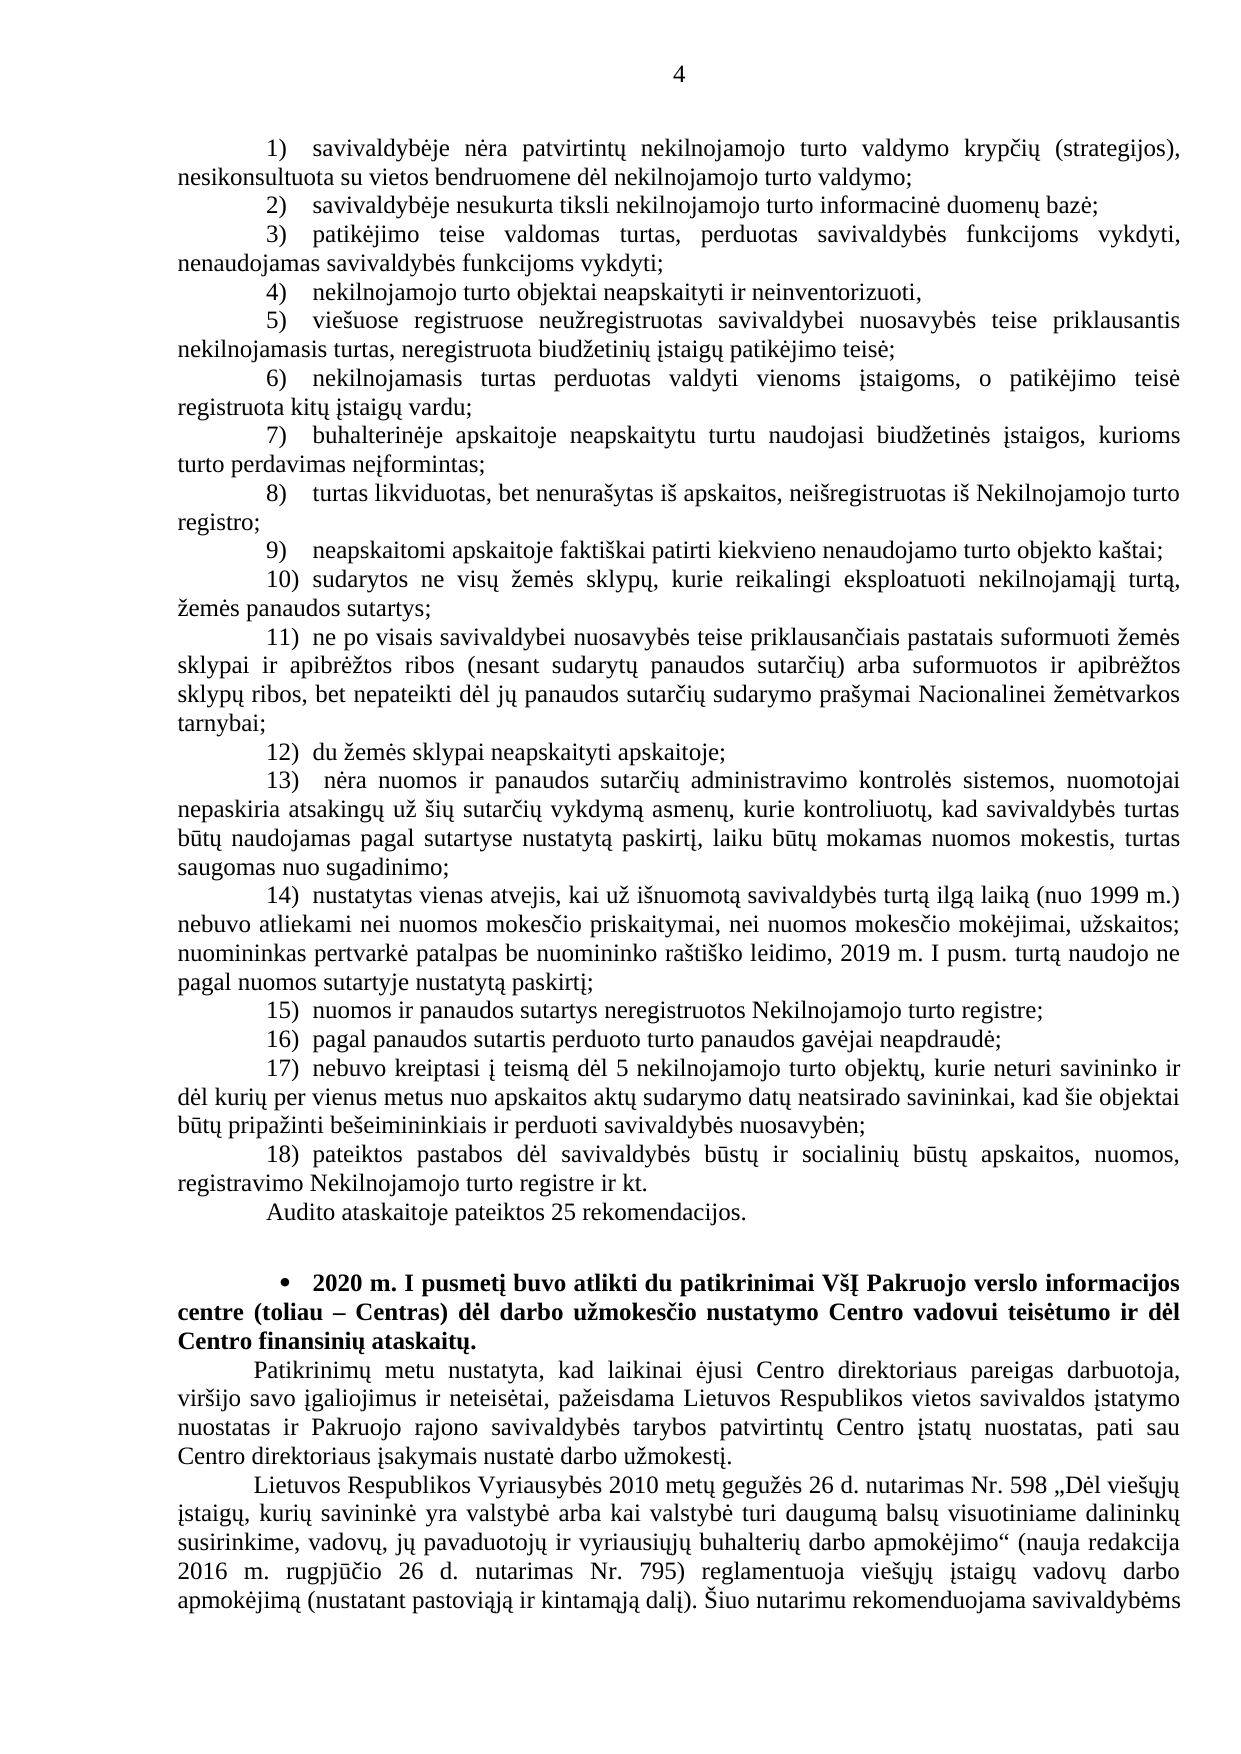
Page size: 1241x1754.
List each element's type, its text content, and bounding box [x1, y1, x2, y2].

text 5) viešuose registruose neužregistruotas savivaldybei nuosavybės teise priklausantis nekilnojamasis turtas, neregistruota biudžetinių įstaigų patikėjimo teisė; [177, 305, 1181, 363]
text  2020 m. I pusmetį buvo atlikti du patikrinimai VšĮ Pakruojo verslo informacijos centre (toliau – Centras) dėl darbo užmokesčio nustatymo Centro vadovui teisėtumo ir dėl Centro finansinių ataskaitų. [177, 1268, 1181, 1355]
text 8) turtas likviduotas, bet nenurašytas iš apskaitos, neišregistruotas iš Nekilnojamojo turto registro; [177, 478, 1181, 535]
text 6) nekilnojamasis turtas perduotas valdyti vienoms įstaigoms, o patikėjimo teisė registruota kitų įstaigų vardu; [177, 363, 1181, 420]
text 4) nekilnojamojo turto objektai neapskaityti ir neinventorizuoti, [177, 277, 1181, 305]
text Audito ataskaitoje pateiktos 25 rekomendacijos. [177, 1197, 1181, 1225]
text 9) neapskaitomi apskaitoje faktiškai patirti kiekvieno nenaudojamo turto objekto kaštai; [177, 535, 1181, 564]
text 1) savivaldybėje nėra patvirtintų nekilnojamojo turto valdymo krypčių (strategijos), nesikonsultuota su vietos bendruomene dėl nekilnojamojo turto valdymo; [177, 133, 1181, 190]
text Patikrinimų metu nustatyta, kad laikinai ėjusi Centro direktoriaus pareigas darbuotoja, viršijo savo įgaliojimus ir neteisėtai, pažeisdama Lietuvos Respublikos vietos savivaldos įstatymo nuostatas ir Pakruojo rajono savivaldybės tarybos patvirtintų Centro įstatų nuostatas, pati sau Centro direktoriaus įsakymais nustatė darbo užmokestį. [177, 1355, 1181, 1470]
text Lietuvos Respublikos Vyriausybės 2010 metų gegužės 26 d. nutarimas Nr. 598 „Dėl viešųjų įstaigų, kurių savininkė yra valstybė arba kai valstybė turi daugumą balsų visuotiniame dalininkų susirinkime, vadovų, jų pavaduotojų ir vyriausiųjų buhalterių darbo apmokėjimo“ (nauja redakcija 2016 m. rugpjūčio 26 d. nutarimas Nr. 795) reglamentuoja viešųjų įstaigų vadovų darbo apmokėjimą (nustatant pastoviąją ir kintamąją dalį). Šiuo nutarimu rekomenduojama savivaldybėms [177, 1470, 1181, 1613]
text 10) sudarytos ne visų žemės sklypų, kurie reikalingi eksploatuoti nekilnojamąjį turtą, žemės panaudos sutartys; [177, 564, 1181, 622]
text 13) nėra nuomos ir panaudos sutarčių administravimo kontrolės sistemos, nuomotojai nepaskiria atsakingų už šių sutarčių vykdymą asmenų, kurie kontroliuotų, kad savivaldybės turtas būtų naudojamas pagal sutartyse nustatytą paskirtį, laiku būtų mokamas nuomos mokestis, turtas saugomas nuo sugadinimo; [177, 765, 1181, 880]
text 14) nustatytas vienas atvejis, kai už išnuomotą savivaldybės turtą ilgą laiką (nuo 1999 m.) nebuvo atliekami nei nuomos mokesčio priskaitymai, nei nuomos mokesčio mokėjimai, užskaitos; nuomininkas pertvarkė patalpas be nuomininko raštiško leidimo, 2019 m. I pusm. turtą naudojo ne pagal nuomos sutartyje nustatytą paskirtį; [177, 880, 1181, 995]
text 16) pagal panaudos sutartis perduoto turto panaudos gavėjai neapdraudė; [177, 1024, 1181, 1053]
text 2) savivaldybėje nesukurta tiksli nekilnojamojo turto informacinė duomenų bazė; [177, 190, 1181, 219]
text 15) nuomos ir panaudos sutartys neregistruotos Nekilnojamojo turto registre; [177, 995, 1181, 1024]
text 11) ne po visais savivaldybei nuosavybės teise priklausančiais pastatais suformuoti žemės sklypai ir apibrėžtos ribos (nesant sudarytų panaudos sutarčių) arba suformuotos ir apibrėžtos sklypų ribos, bet nepateikti dėl jų panaudos sutarčių sudarymo prašymai Nacionalinei žemėtvarkos tarnybai; [177, 622, 1181, 737]
text 17) nebuvo kreiptasi į teismą dėl 5 nekilnojamojo turto objektų, kurie neturi savininko ir dėl kurių per vienus metus nuo apskaitos aktų sudarymo datų neatsirado savininkai, kad šie objektai būtų pripažinti bešeimininkiais ir perduoti savivaldybės nuosavybėn; [177, 1053, 1181, 1139]
text 12) du žemės sklypai neapskaityti apskaitoje; [177, 737, 1181, 765]
text 18) pateiktos pastabos dėl savivaldybės būstų ir socialinių būstų apskaitos, nuomos, registravimo Nekilnojamojo turto registre ir kt. [177, 1139, 1181, 1197]
text 3) patikėjimo teise valdomas turtas, perduotas savivaldybės funkcijoms vykdyti, nenaudojamas savivaldybės funkcijoms vykdyti; [177, 219, 1181, 277]
text 7) buhalterinėje apskaitoje neapskaitytu turtu naudojasi biudžetinės įstaigos, kurioms turto perdavimas neįformintas; [177, 420, 1181, 478]
